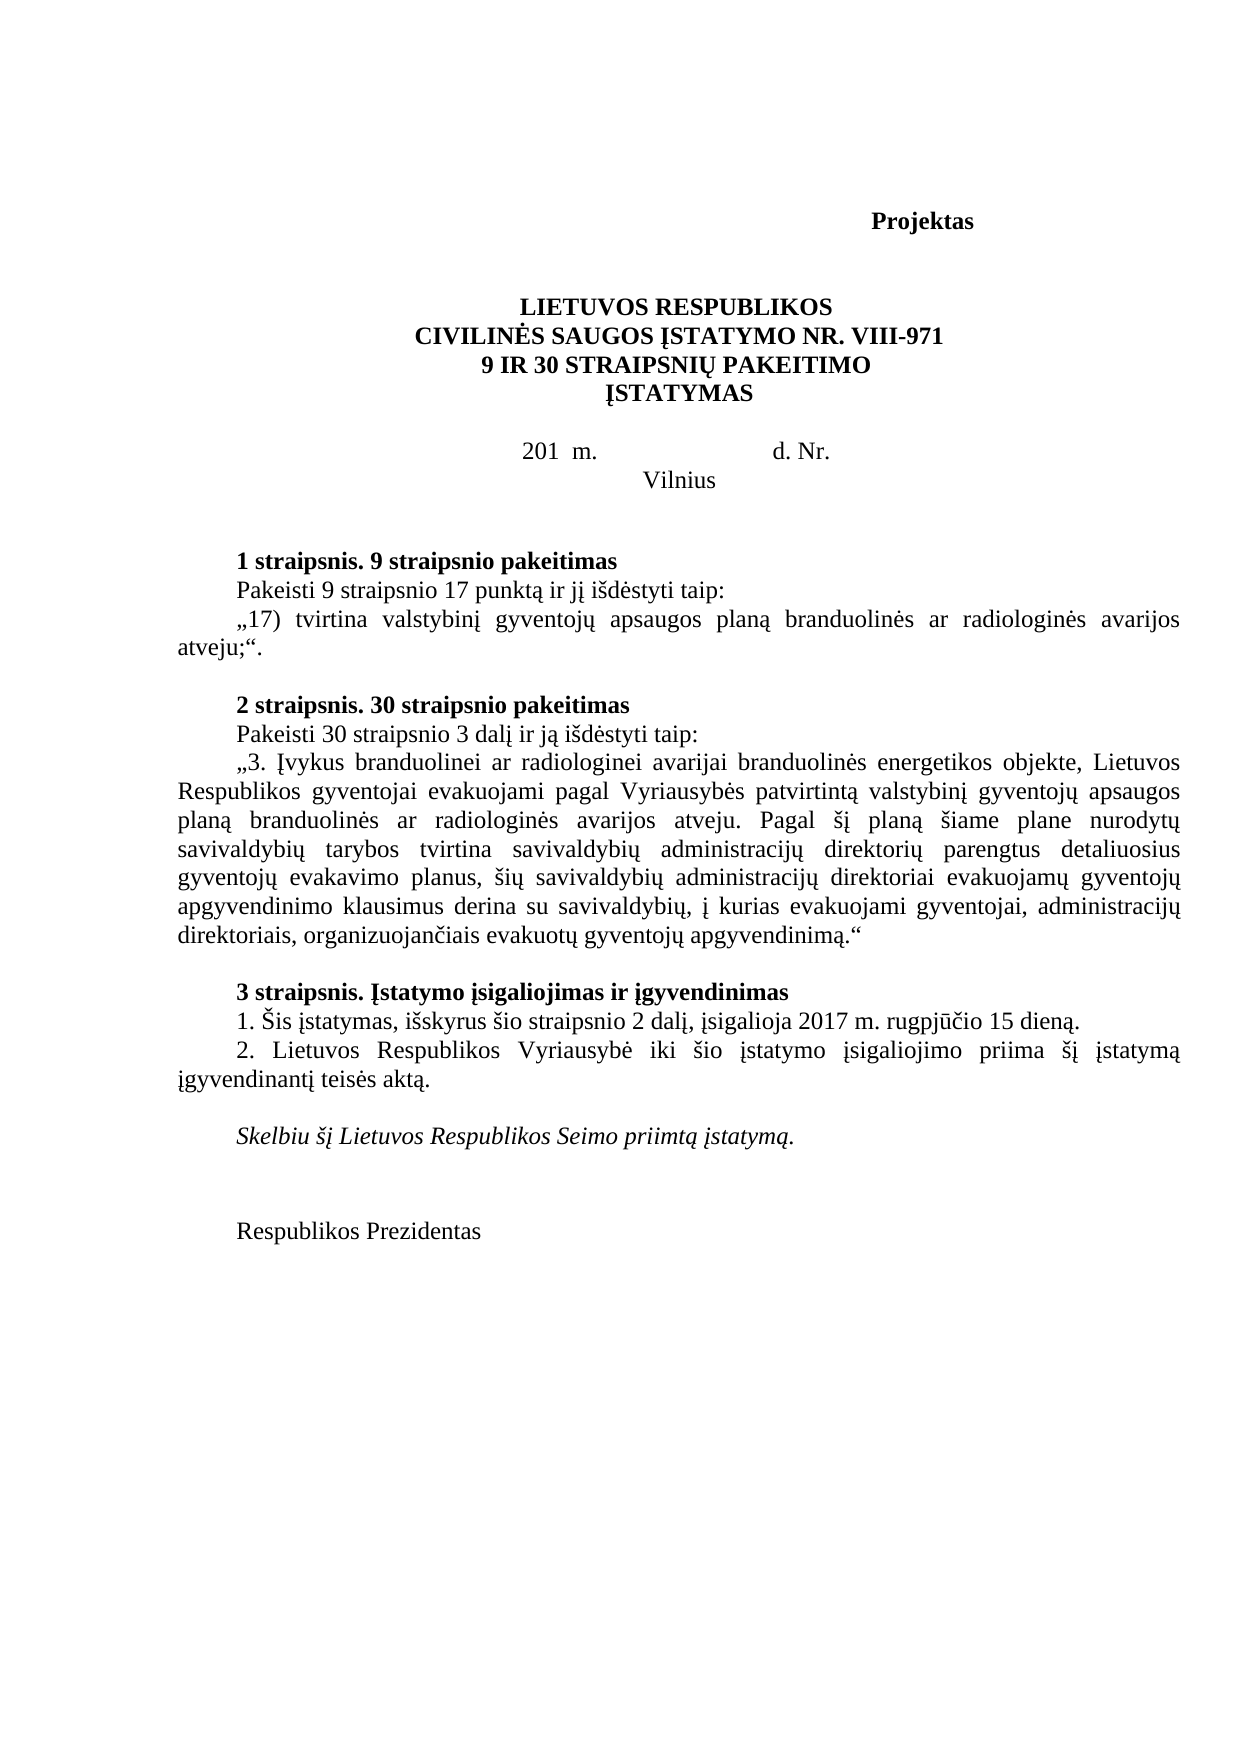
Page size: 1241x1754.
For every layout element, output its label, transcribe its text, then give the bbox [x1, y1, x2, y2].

text „3. Įvykus branduolinei ar radiologinei avarijai branduolinės energetikos objekte, Lietuvos Respublikos gyventojai evakuojami pagal Vyriausybės patvirtintą valstybinį gyventojų apsaugos planą branduolinės ar radiologinės avarijos atveju. Pagal šį planą šiame plane nurodytų savivaldybių tarybos tvirtina savivaldybių administracijų direktorių parengtus detaliuosius gyventojų evakavimo planus, šių savivaldybių administracijų direktoriai evakuojamų gyventojų apgyvendinimo klausimus derina su savivaldybių, į kurias evakuojami gyventojai, administracijų direktoriais, organizuojančiais evakuotų gyventojų apgyvendinimą.“ [177, 747, 1181, 949]
text LIETUVOS RESPUBLIKOS [177, 292, 1181, 321]
text Pakeisti 9 straipsnio 17 punktą ir jį išdėstyti taip: [177, 575, 1181, 604]
text 2 straipsnis. 30 straipsnio pakeitimas [177, 690, 1181, 719]
text 201 m. d. Nr. Vilnius [177, 436, 1181, 493]
text Skelbiu šį Lietuvos Respublikos Seimo priimtą įstatymą. [177, 1121, 1237, 1150]
text 2. Lietuvos Respublikos Vyriausybė iki šio įstatymo įsigaliojimo priima šį įstatymą įgyvendinantį teisės aktą. [177, 1035, 1181, 1092]
text Pakeisti 30 straipsnio 3 dalį ir ją išdėstyti taip: [177, 719, 1181, 747]
text Respublikos Prezidentas [177, 1216, 1181, 1245]
text 1. Šis įstatymas, išskyrus šio straipsnio 2 dalį, įsigalioja 2017 m. rugpjūčio 15 dieną. [177, 1006, 1181, 1035]
text 1 straipsnis. 9 straipsnio pakeitimas [177, 546, 1181, 575]
text Projektas [871, 206, 1181, 235]
text „17) tvirtina valstybinį gyventojų apsaugos planą branduolinės ar radiologinės avarijos atveju;“. [177, 604, 1181, 661]
text CIVILINĖS SAUGOS ĮSTATYMO NR. VIII-971 9 IR 30 STRAIPSNIŲ PAKEITIMO ĮSTATYMAS [177, 321, 1181, 407]
text 3 straipsnis. Įstatymo įsigaliojimas ir įgyvendinimas [177, 977, 1181, 1006]
